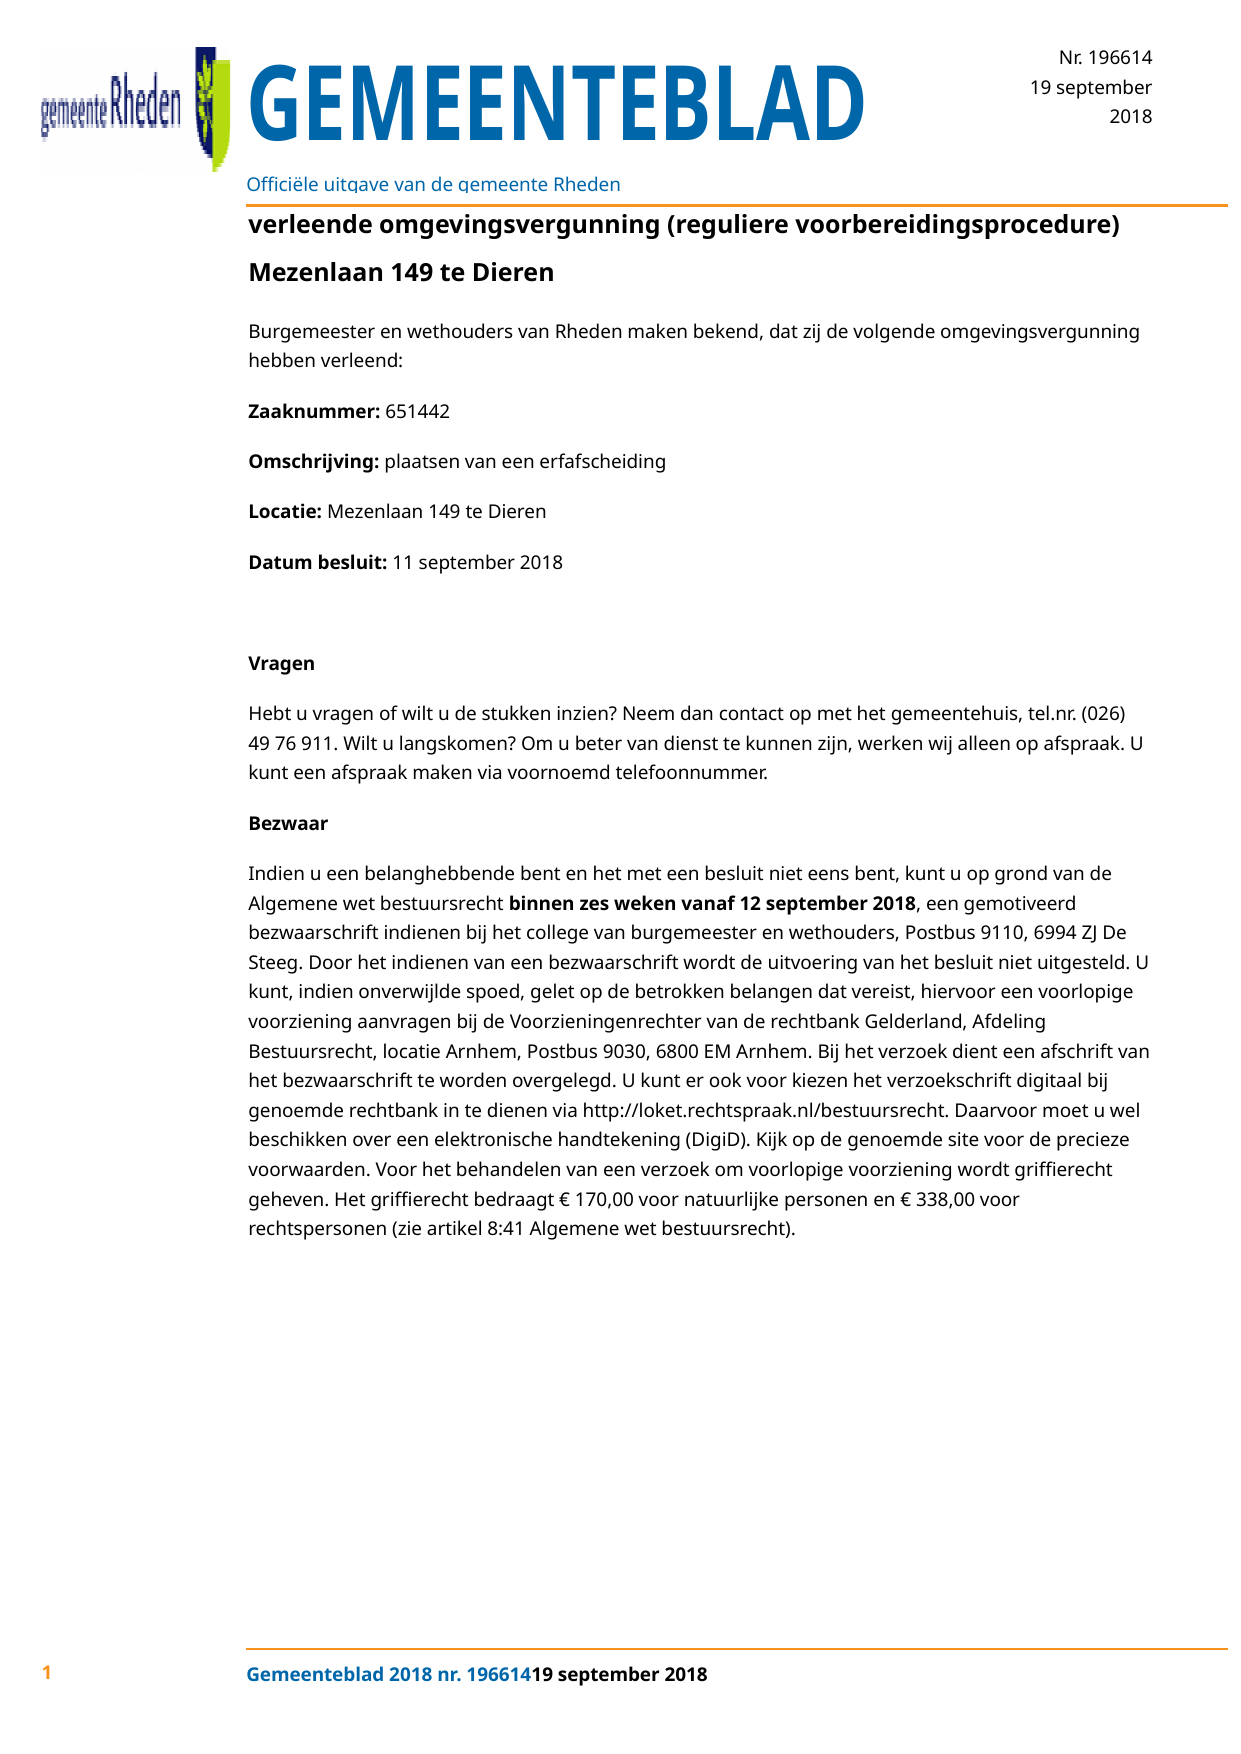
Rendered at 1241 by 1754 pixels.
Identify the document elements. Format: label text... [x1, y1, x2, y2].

text Indien u een belanghebbende bent en het met een besluit niet eens bent, kunt u op grond van de Algemene wet bestuursrecht binnen zes weken vanaf 12 september 2018, een gemotiveerd bezwaarschrift indienen bij het college van burgemeester en wethouders, Postbus 9110, 6994 ZJ De Steeg. Door het indienen van een bezwaarschrift wordt de uitvoering van het besluit niet uitgesteld. U kunt, indien onverwijlde spoed, gelet op de betrokken belangen dat vereist, hiervoor een voorlopige voorziening aanvragen bij de Voorzieningenrechter van de rechtbank Gelderland, Afdeling Bestuursrecht, locatie Arnhem, Postbus 9030, 6800 EM Arnhem. Bij het verzoek dient een afschrift van het bezwaarschrift te worden overgelegd. U kunt er ook voor kiezen het verzoekschrift digitaal bij genoemde rechtbank in te dienen via http://loket.rechtspraak.nl/bestuursrecht. Daarvoor moet u wel beschikken over een elektronische handtekening (DigiD). Kijk op de genoemde site voor de precieze voorwaarden. Voor het behandelen van een verzoek om voorlopige voorziening wordt griffierecht geheven. Het griffierecht bedraagt € 170,00 voor natuurlijke personen en € 338,00 voor rechtspersonen (zie artikel 8:41 Algemene wet bestuursrecht). [248, 860, 1152, 1241]
text Bezwaar [248, 810, 1152, 836]
text Datum besluit: 11 september 2018 [248, 549, 1152, 575]
text verleende omgevingsvergunning (reguliere voorbereidingsprocedure) Mezenlaan 149 te Dieren [248, 207, 1152, 288]
text Burgemeester en wethouders van Rheden maken bekend, dat zij de volgende omgevingsvergunning hebben verleend: [248, 318, 1152, 373]
text Omschrijving: plaatsen van een erfafscheiding [248, 448, 1152, 474]
text Vragen [248, 650, 1152, 676]
text Hebt u vragen of wilt u de stukken inzien? Neem dan contact op met het gemeentehuis, tel.nr. (026) 49 76 911. Wilt u langskomen? Om u beter van dienst te kunnen zijn, werken wij alleen op afspraak. U kunt een afspraak maken via voornoemd telefoonnummer. [248, 700, 1152, 785]
picture [41, 47, 231, 172]
text Locatie: Mezenlaan 149 te Dieren [248, 499, 1152, 524]
text Zaaknummer: 651442 [248, 398, 1152, 424]
